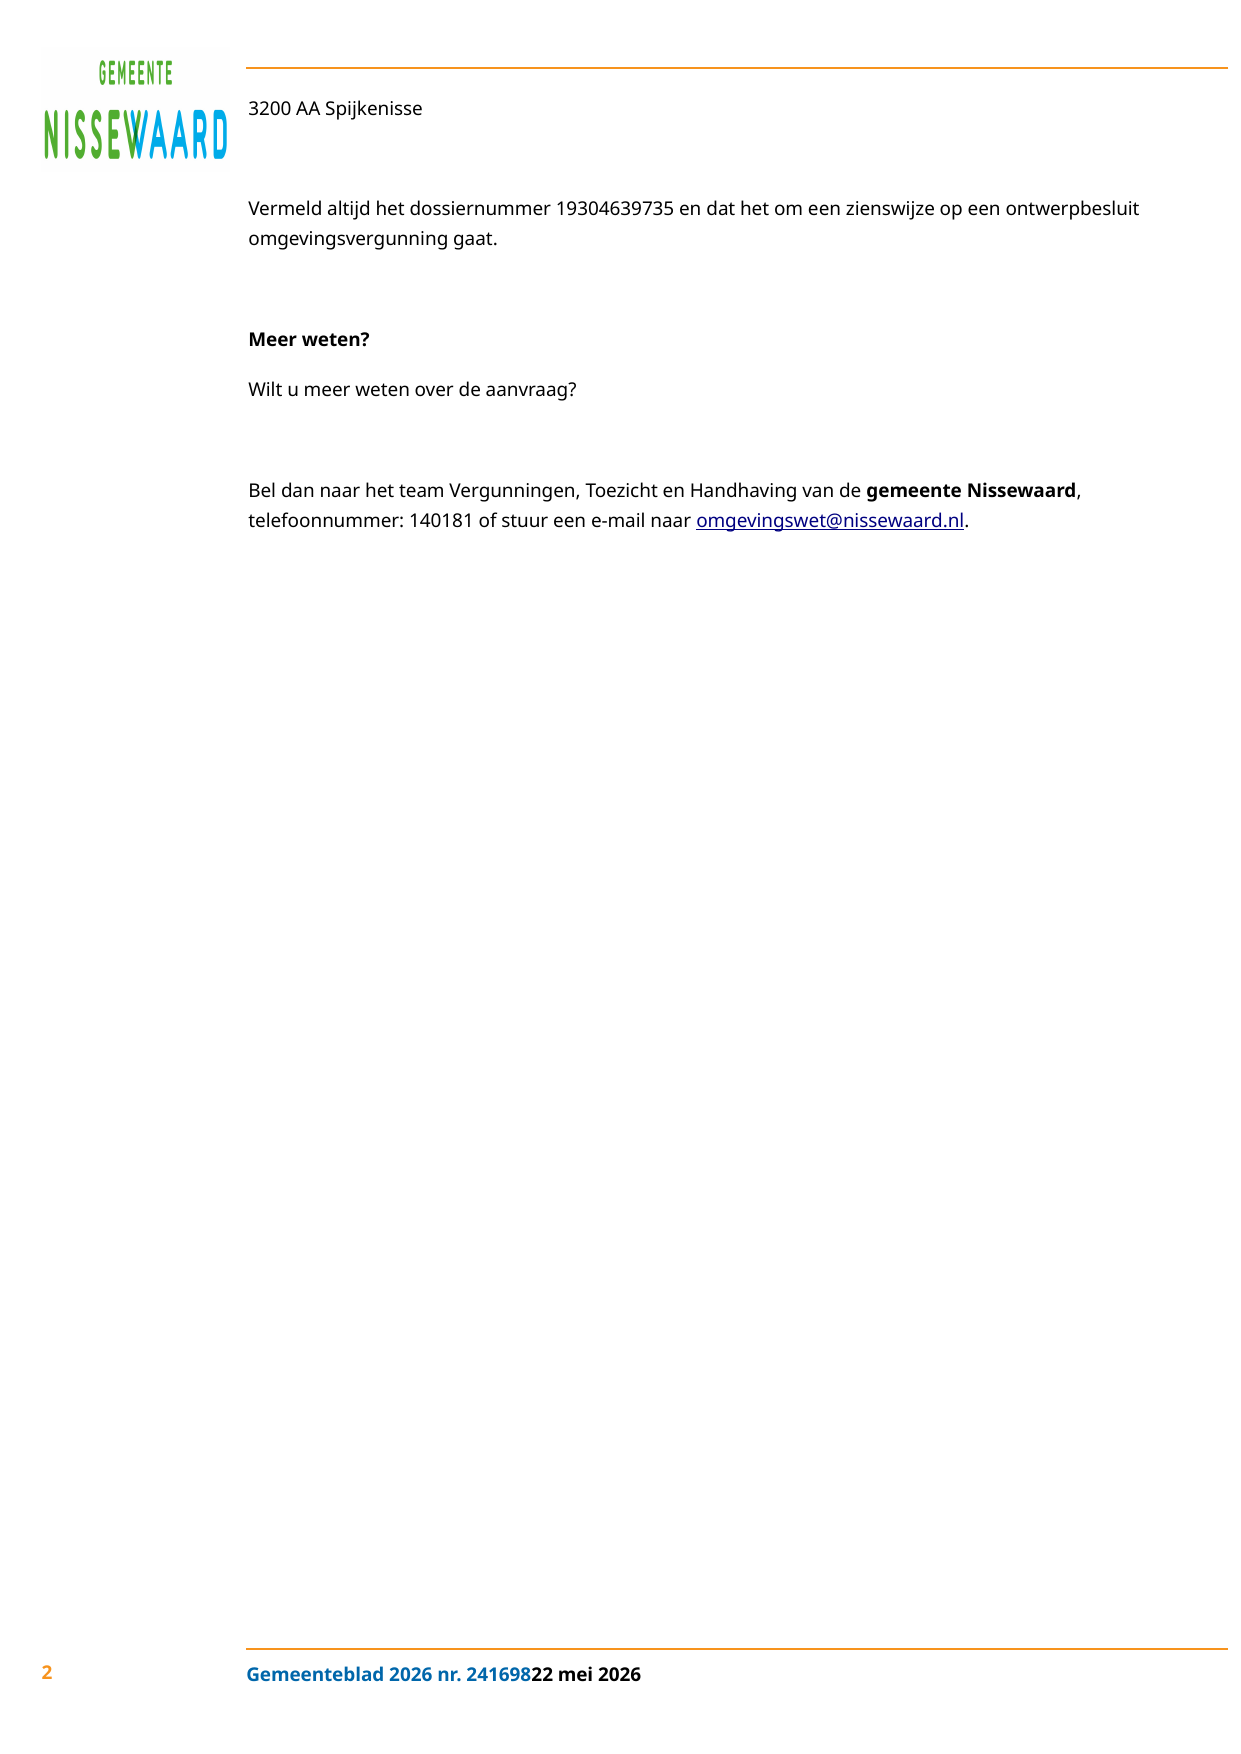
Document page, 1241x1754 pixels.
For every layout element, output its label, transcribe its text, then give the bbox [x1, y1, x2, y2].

picture [41, 47, 231, 172]
text Wilt u meer weten over de aanvraag? [248, 376, 1152, 402]
text Vermeld altijd het dossiernummer 19304639735 en dat het om een zienswijze op een ontwerpbesluit omgevingsvergunning gaat. [248, 196, 1152, 251]
text Bel dan naar het team Vergunningen, Toezicht en Handhaving van de gemeente Nissewaard, telefoonnummer: 140181 of stuur een e-mail naar omgevingswet@nissewaard.nl. [248, 477, 1152, 533]
text 3200 AA Spijkenisse [248, 95, 1152, 121]
text Meer weten? [248, 326, 1152, 352]
